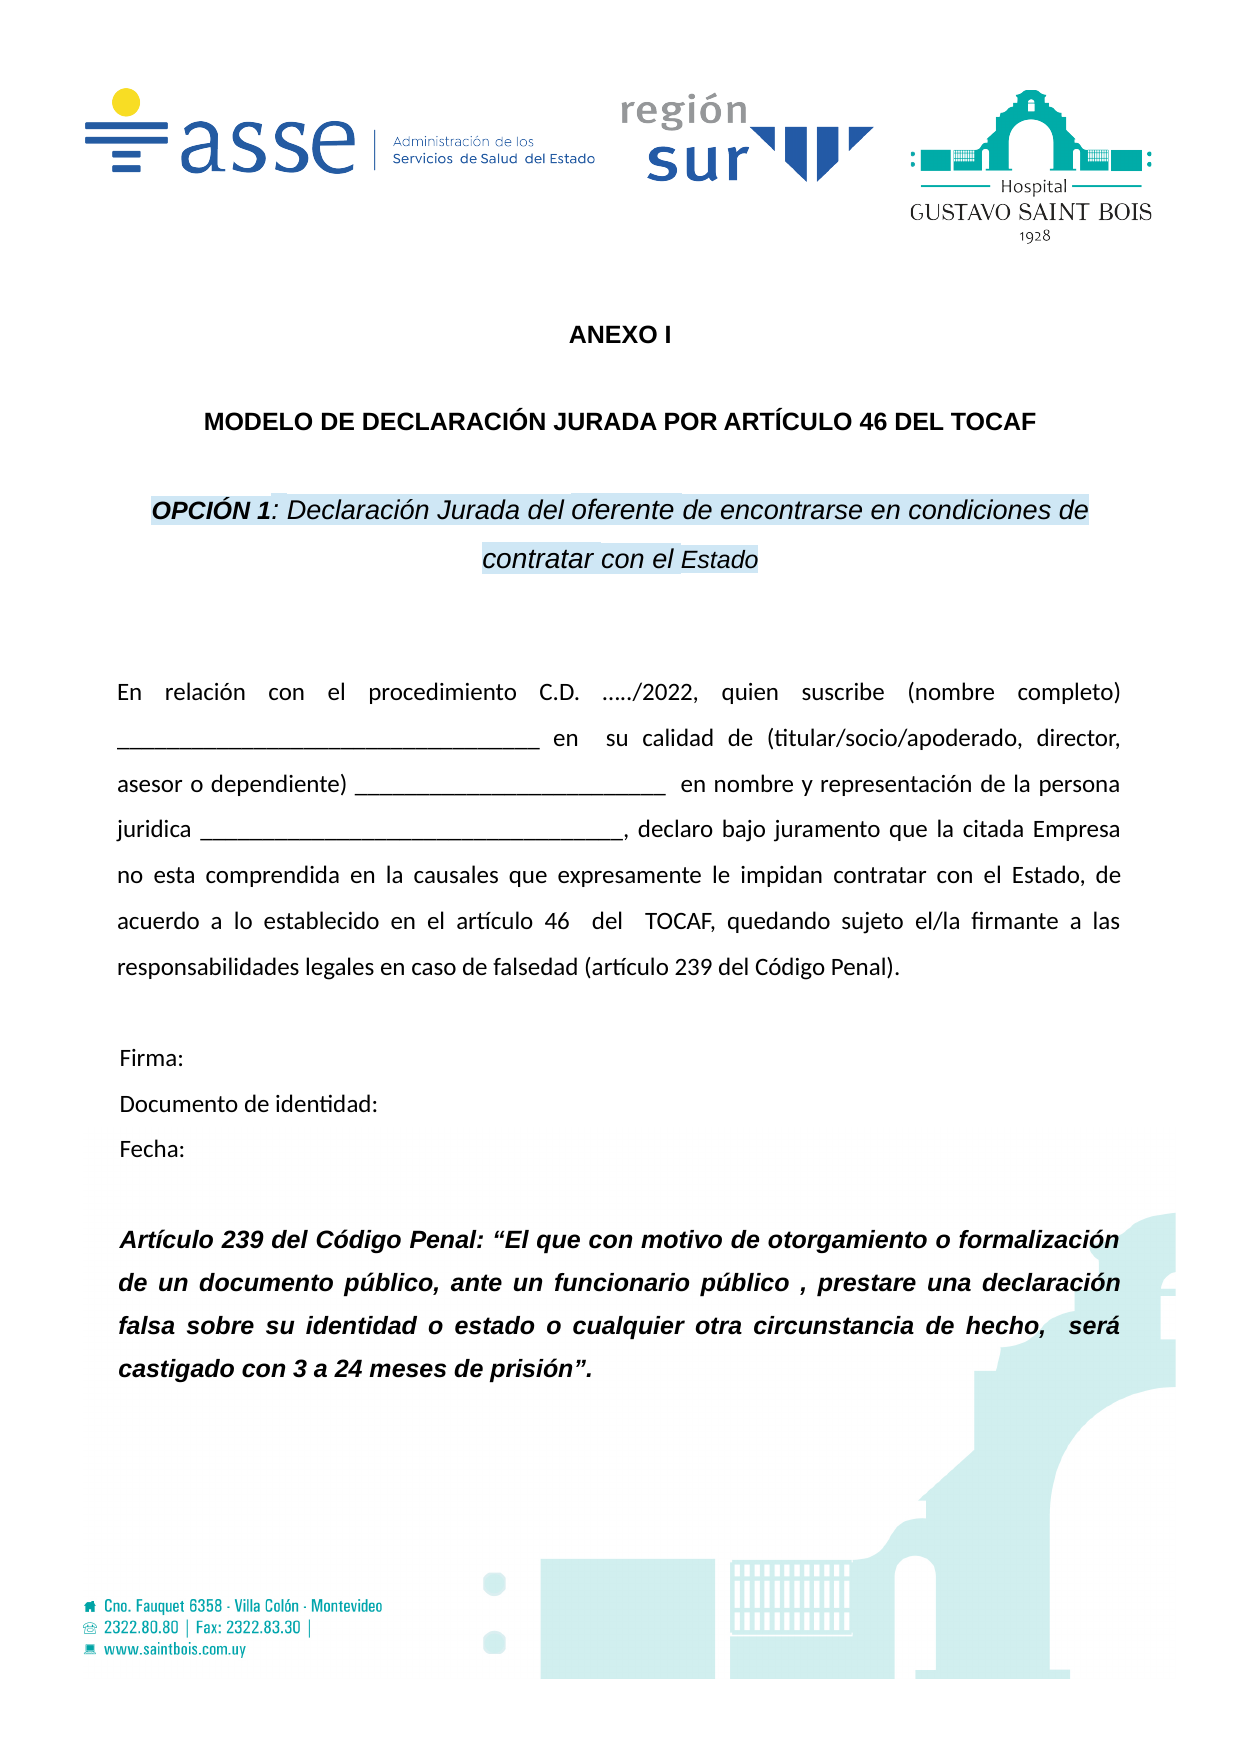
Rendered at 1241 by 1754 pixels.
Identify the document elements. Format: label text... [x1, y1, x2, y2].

picture [621, 92, 874, 182]
text MODELO DE DECLARACIÓN JURADA POR ARTÍCULO 46 DEL TOCAF [118, 407, 1122, 436]
picture [910, 90, 1152, 244]
picture [82, 1127, 1176, 1679]
text En relación con el procedimiento C.D. …../2022, quien suscribe (nombre completo) __________________________________ en su calidad de (titular/socio/apoderado, director, asesor o dependiente) _________________________ en nombre y representación de la persona juridica __________________________________, declaro bajo juramento que la citada Empresa no esta comprendida en la causales que expresamente le impidan contratar con el Estado, de acuerdo a lo establecido en el artículo 46 del TOCAF, quedando sujeto el/la firmante a las responsabilidades legales en caso de falsedad (artículo 239 del Código Penal). [117, 676, 1122, 981]
picture [85, 88, 595, 174]
text Documento de identidad: [118, 1088, 1122, 1118]
text OPCIÓN 1: Declaración Jurada del oferente de encontrarse en condiciones de contratar con el Estado [118, 493, 1122, 574]
text Firma: [118, 1042, 1122, 1073]
text ANEXO I [118, 321, 1122, 349]
